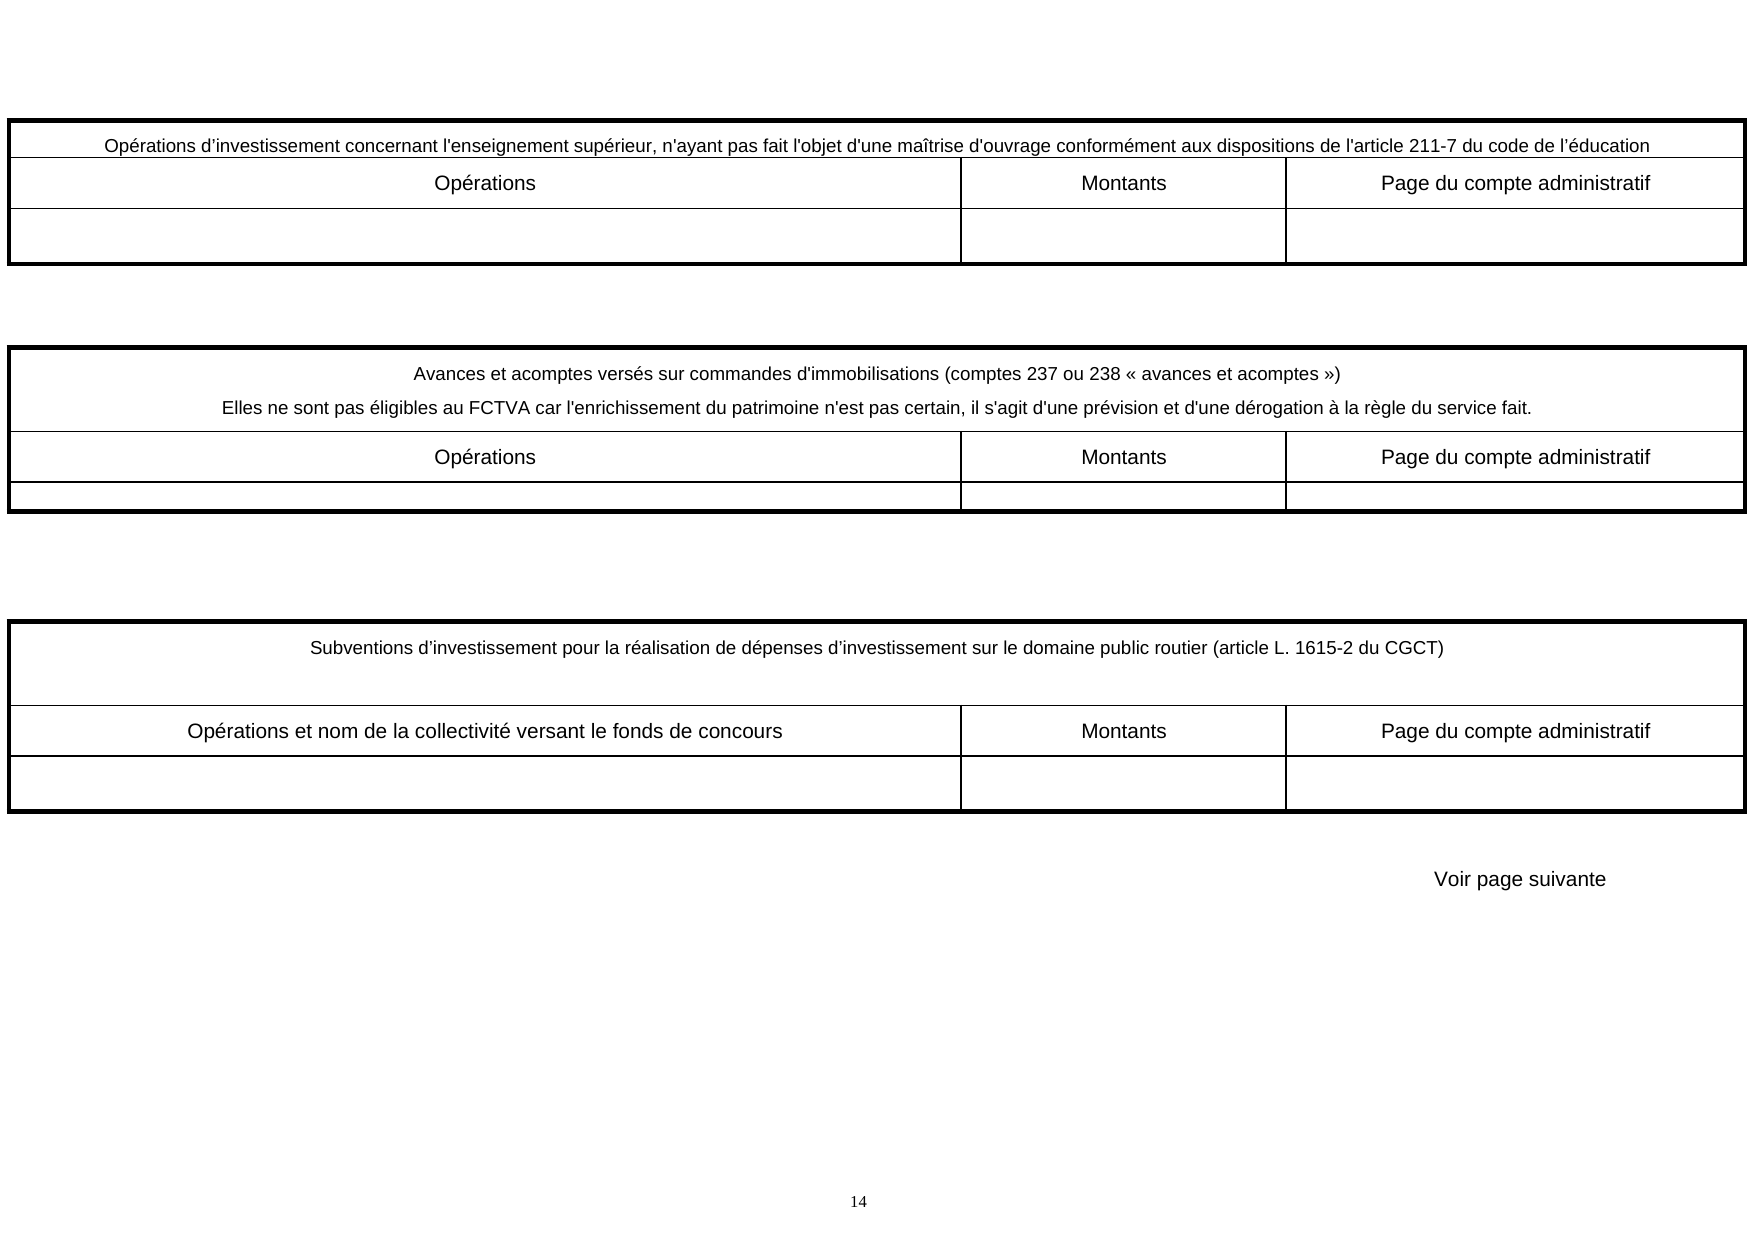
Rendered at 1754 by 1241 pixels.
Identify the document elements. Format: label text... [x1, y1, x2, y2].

table_cell Page du compte administratif [1287, 158, 1743, 207]
table_header Opérations d’investissement concernant l'enseignement supérieur, n'ayant pas fait l'objet d'une maîtrise d'ouvrage conformément aux dispositions de l'article 211-7 du code de l’éducation [11, 123, 1743, 157]
table_cell Opérations [11, 158, 960, 207]
table_cell [11, 209, 960, 235]
table_cell [11, 235, 960, 262]
table_cell Opérations [11, 432, 960, 481]
table_cell Montants [962, 432, 1285, 481]
table_cell [962, 783, 1285, 809]
table_cell Montants [962, 706, 1285, 755]
table_cell [962, 757, 1285, 783]
table_cell Page du compte administratif [1287, 432, 1743, 481]
table_cell [1287, 783, 1743, 809]
table_cell [11, 483, 960, 509]
table_header Subventions d’investissement pour la réalisation de dépenses d’investissement sur le domaine public routier (article L. 1615-2 du CGCT) [11, 624, 1743, 704]
table_cell [11, 783, 960, 809]
table_cell [1287, 757, 1743, 783]
table_cell [11, 757, 960, 783]
table_cell Opérations et nom de la collectivité versant le fonds de concours [11, 706, 960, 755]
table_cell [1287, 209, 1743, 235]
table_header Avances et acomptes versés sur commandes d'immobilisations (comptes 237 ou 238 « avances et acomptes ») Elles ne sont pas éligibles au FCTVA car l'enrichissement du patrimoine n'est pas certain, il s'agit d'une prévision et d'une dérogation à la règle du service fait. [11, 350, 1743, 431]
table_cell [962, 209, 1285, 235]
table_cell Page du compte administratif [1287, 706, 1743, 755]
table_cell [1287, 235, 1743, 262]
table_cell [1287, 483, 1743, 509]
table_cell [962, 483, 1285, 509]
table_cell Montants [962, 158, 1285, 207]
text Voir page suivante [148, 867, 1606, 891]
table_cell [962, 235, 1285, 262]
